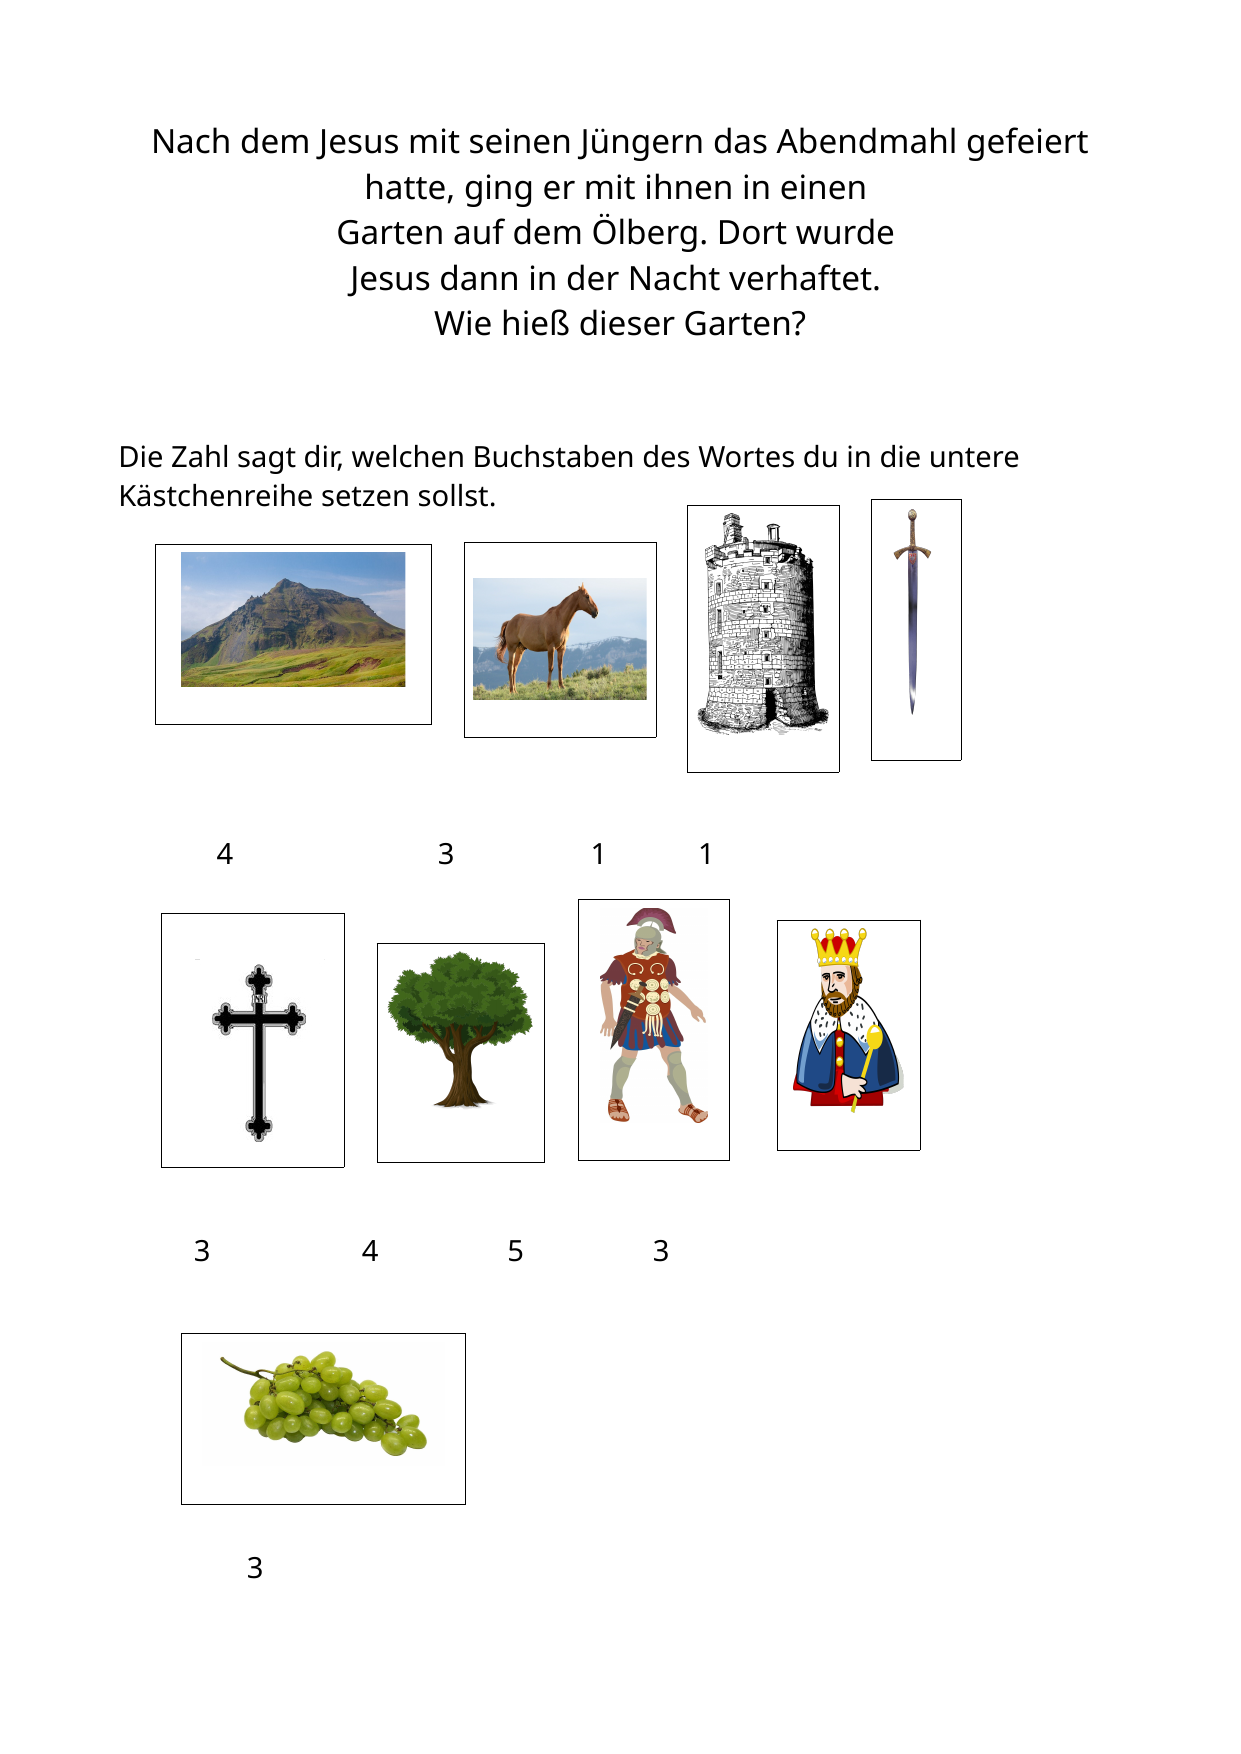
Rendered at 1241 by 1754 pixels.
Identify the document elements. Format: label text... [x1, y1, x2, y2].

text 3 4 5 3 [118, 1230, 1122, 1269]
text Garten auf dem Ölberg. Dort wurde [118, 209, 1122, 254]
text Nach dem Jesus mit seinen Jüngern das Abendmahl gefeiert hatte, ging er mit ihnen in einen [118, 118, 1122, 209]
picture [202, 1342, 445, 1466]
picture [473, 578, 647, 700]
picture [877, 507, 954, 722]
text Jesus dann in der Nacht verhaftet. [118, 254, 1122, 300]
picture [600, 908, 708, 1123]
text 4 3 1 1 [118, 833, 1122, 873]
picture [195, 959, 325, 1149]
text Wie hieß dieser Garten? [118, 300, 1122, 345]
picture [793, 928, 904, 1113]
text [872, 500, 961, 760]
text 3 [118, 1547, 1122, 1587]
picture [697, 513, 829, 735]
text Die Zahl sagt dir, welchen Buchstaben des Wortes du in die untere Kästchenreihe setzen sollst. [118, 436, 1122, 515]
picture [181, 552, 406, 687]
picture [387, 951, 533, 1111]
text [688, 506, 839, 772]
